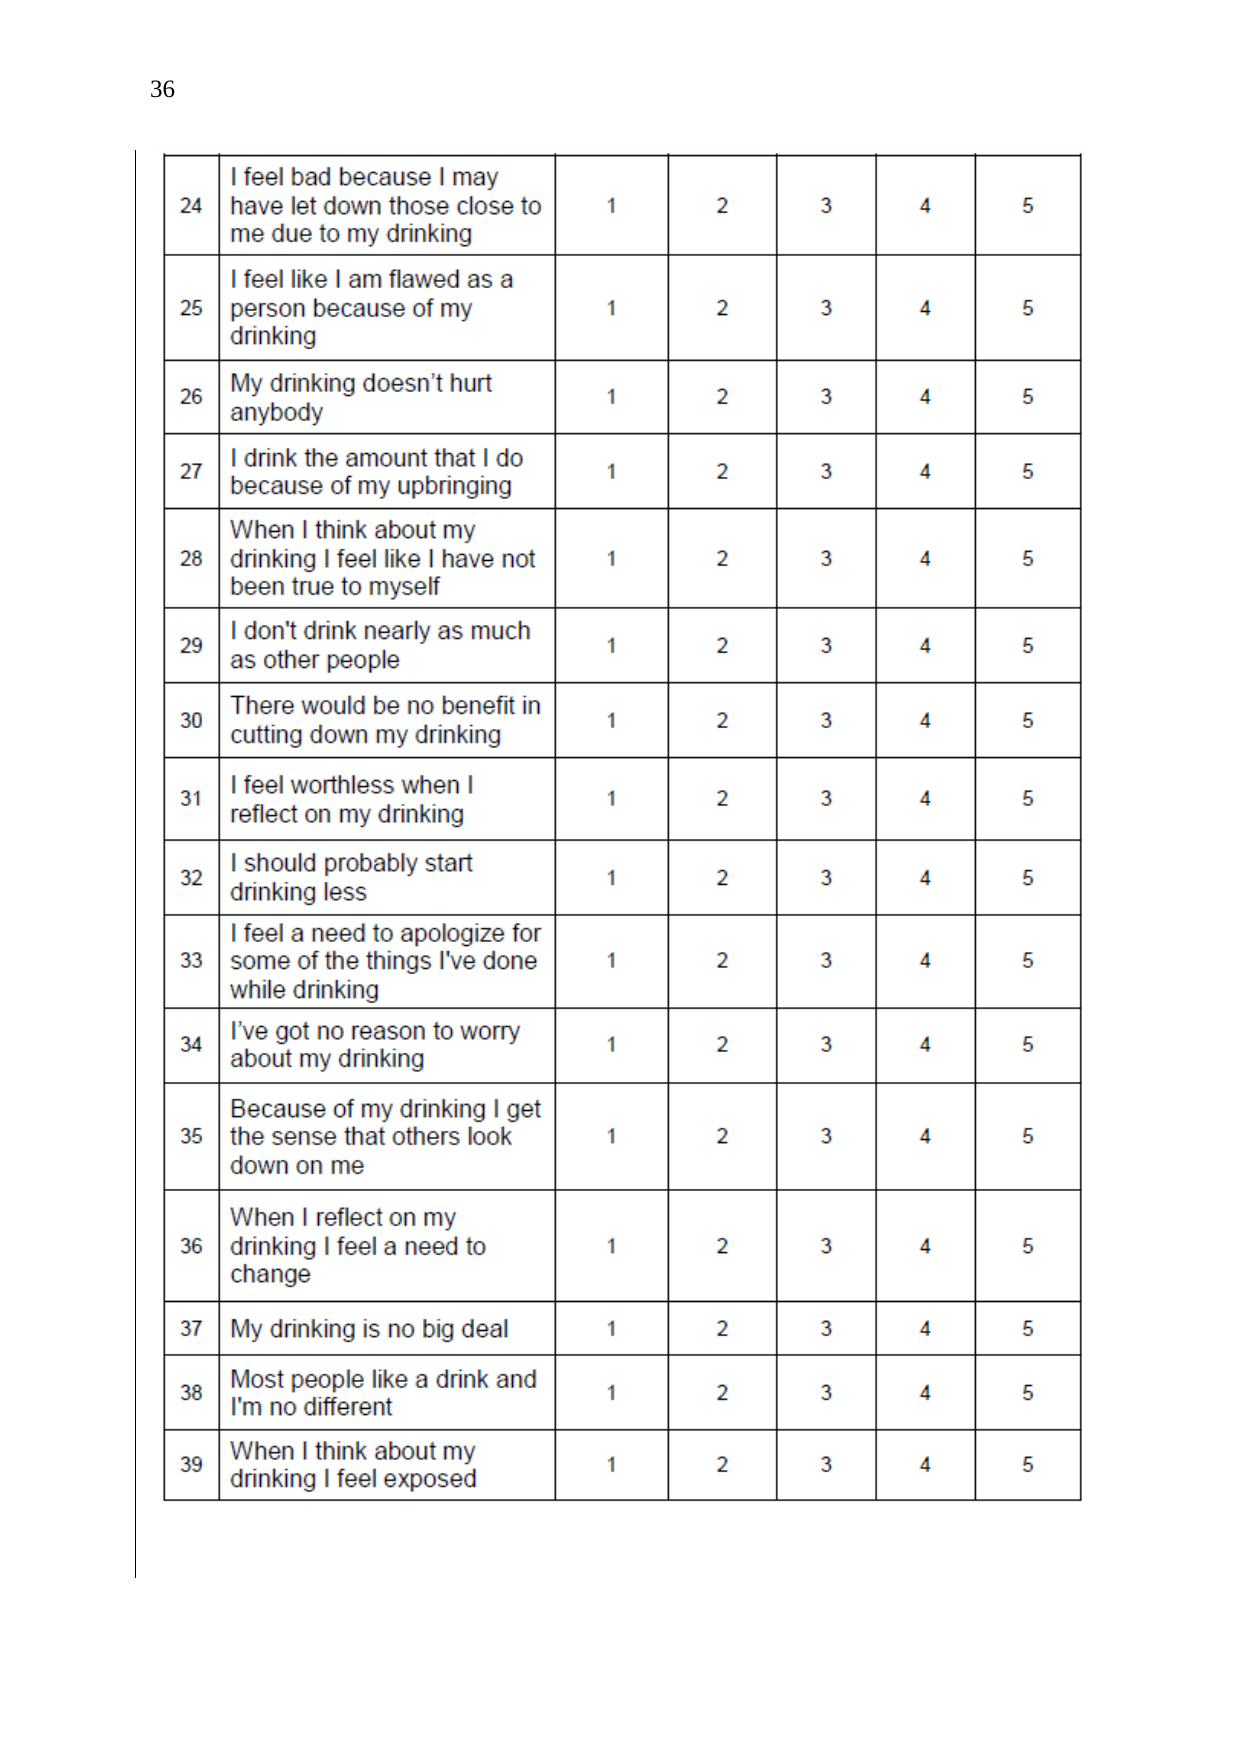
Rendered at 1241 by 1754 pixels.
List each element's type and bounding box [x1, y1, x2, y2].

picture [150, 150, 1091, 1521]
